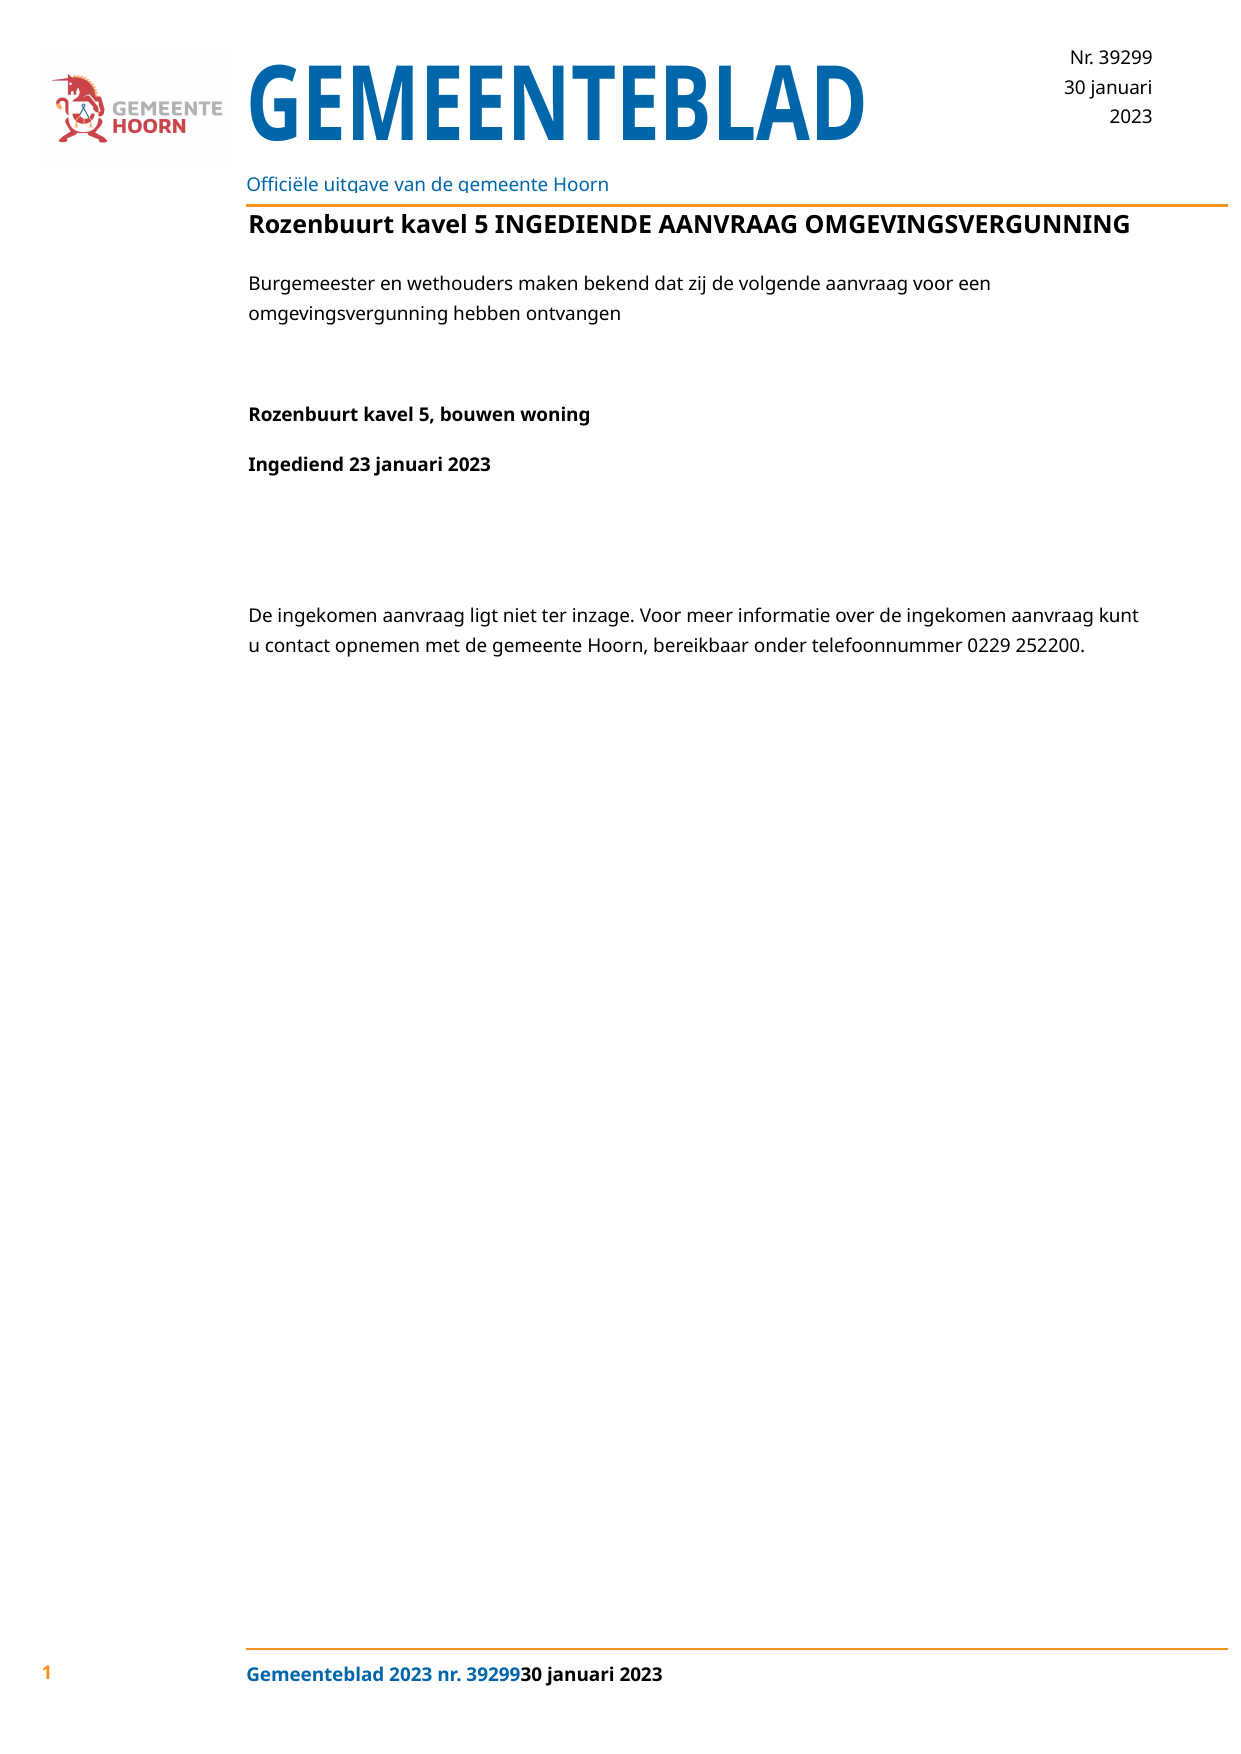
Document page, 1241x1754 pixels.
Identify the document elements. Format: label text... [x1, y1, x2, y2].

text Burgemeester en wethouders maken bekend dat zij de volgende aanvraag voor een omgevingsvergunning hebben ontvangen [248, 270, 1152, 326]
text De ingekomen aanvraag ligt niet ter inzage. Voor meer informatie over de ingekomen aanvraag kunt u contact opnemen met de gemeente Hoorn, bereikbaar onder telefoonnummer 0229 252200. [248, 602, 1152, 658]
text Ingediend 23 januari 2023 [248, 451, 1152, 477]
text Rozenbuurt kavel 5 INGEDIENDE AANVRAAG OMGEVINGSVERGUNNING [248, 207, 1152, 241]
text Rozenbuurt kavel 5, bouwen woning [248, 401, 1152, 426]
picture [41, 47, 231, 172]
